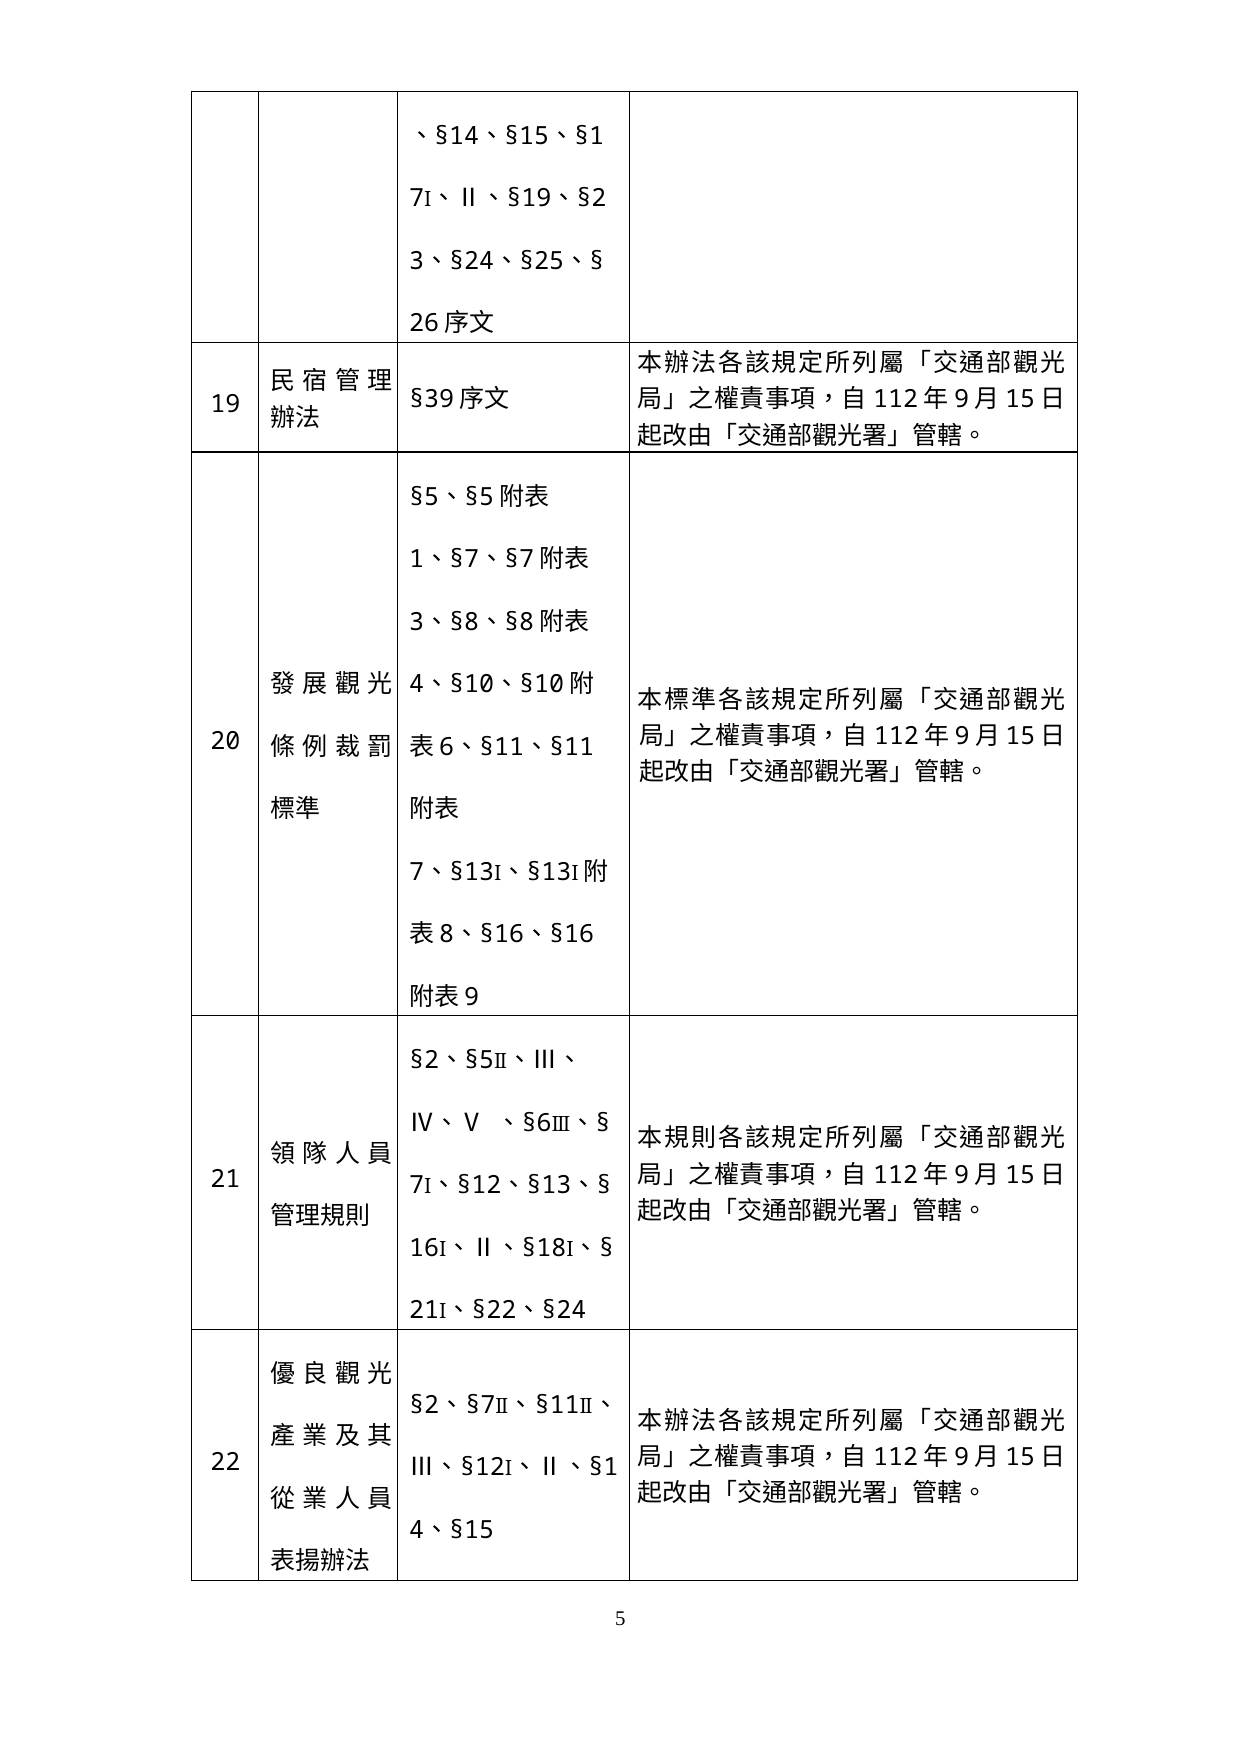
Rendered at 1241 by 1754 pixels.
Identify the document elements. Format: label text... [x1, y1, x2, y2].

table_cell §5、§5附表1、§7、§7附表3、§8、§8附表4、§10、§10附表6、§11、§11附表7、§13Ⅰ、§13Ⅰ附表8、§16、§16附表9 [398, 453, 629, 1015]
table_cell 領隊人員管理規則 [259, 1016, 397, 1328]
table_cell 本規則各該規定所列屬「交通部觀光局」之權責事項，自112年9月15日起改由「交通部觀光署」管轄。 [630, 1016, 1077, 1328]
table_cell [192, 92, 258, 342]
table_cell 、§14、§15、§17Ⅰ、Ⅱ、§19、§23、§24、§25、§26序文 [398, 92, 629, 342]
table_cell 優良觀光產業及其從業人員表揚辦法 [259, 1330, 397, 1579]
table_cell 本辦法各該規定所列屬「交通部觀光局」之權責事項，自112年9月15日起改由「交通部觀光署」管轄。 [630, 1330, 1077, 1579]
table_cell 20 [192, 453, 258, 1015]
table_cell 本辦法各該規定所列屬「交通部觀光局」之權責事項，自112年9月15日起改由「交通部觀光署」管轄。 [630, 343, 1077, 451]
table_cell 19 [192, 343, 258, 451]
table_cell 本標準各該規定所列屬「交通部觀光局」之權責事項，自112年9月15日起改由「交通部觀光署」管轄。 [630, 453, 1077, 1015]
table_cell 22 [192, 1330, 258, 1579]
table_cell 21 [192, 1016, 258, 1328]
table_cell 發展觀光條例裁罰標準 [259, 453, 397, 1015]
table_cell §2、§5Ⅱ、Ⅲ、Ⅳ、Ⅴ 、§6Ⅲ、§7Ⅰ、§12、§13、§16Ⅰ、Ⅱ、§18Ⅰ、§21Ⅰ、§22、§24 [398, 1016, 629, 1328]
table_cell §2、§7Ⅱ、§11Ⅱ、Ⅲ、§12Ⅰ、Ⅱ、§14、§15 [398, 1330, 629, 1579]
table_cell [259, 92, 397, 342]
table_cell [630, 92, 1077, 342]
table_cell §39序文 [398, 343, 629, 451]
table_cell 民宿管理辦法 [259, 343, 397, 451]
